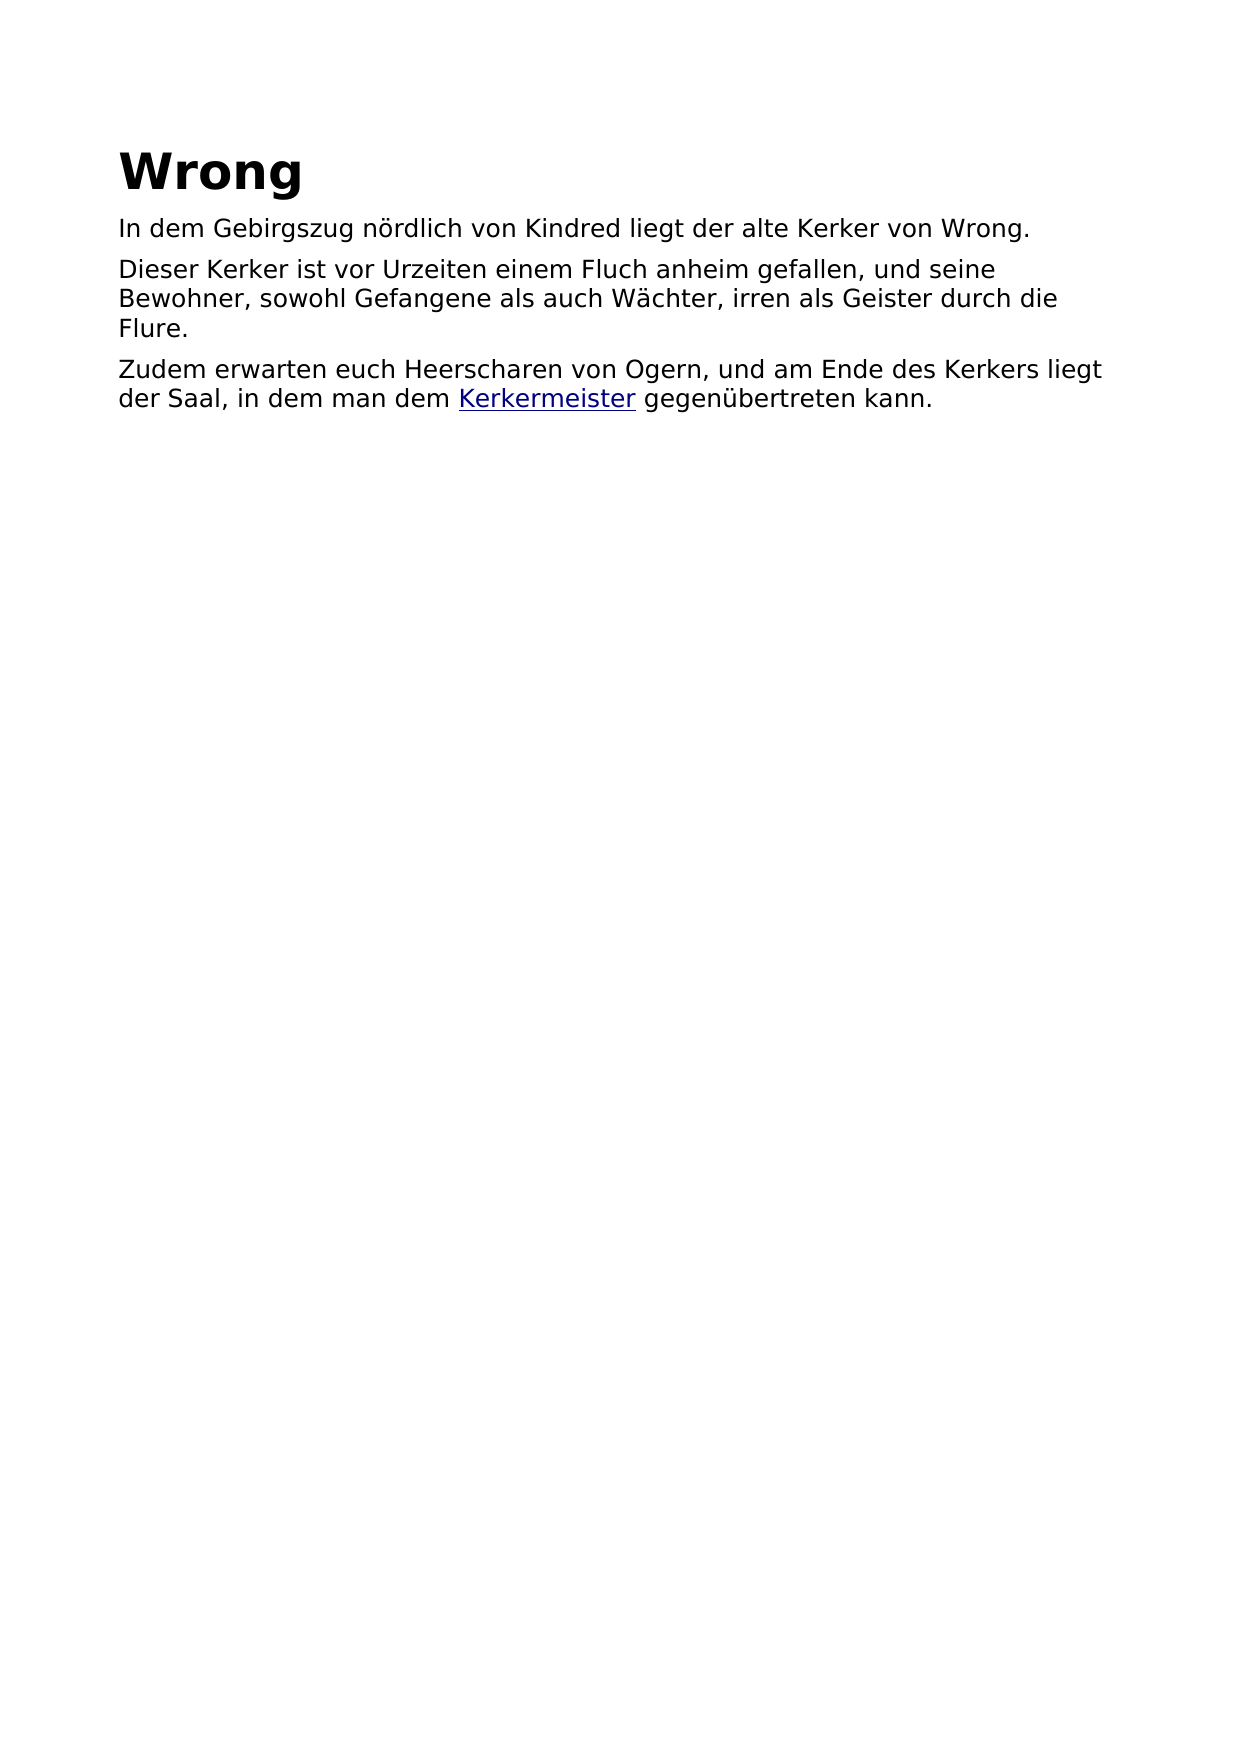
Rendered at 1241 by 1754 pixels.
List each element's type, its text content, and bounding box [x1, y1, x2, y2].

text Dieser Kerker ist vor Urzeiten einem Fluch anheim gefallen, und seine Bewohner, sowohl Gefangene als auch Wächter, irren als Geister durch die Flure. [118, 256, 1122, 343]
subtitle Wrong [118, 143, 1122, 201]
text Zudem erwarten euch Heerscharen von Ogern, und am Ende des Kerkers liegt der Saal, in dem man dem Kerkermeister gegenübertreten kann. [118, 356, 1122, 414]
text In dem Gebirgszug nördlich von Kindred liegt der alte Kerker von Wrong. [118, 214, 1122, 243]
